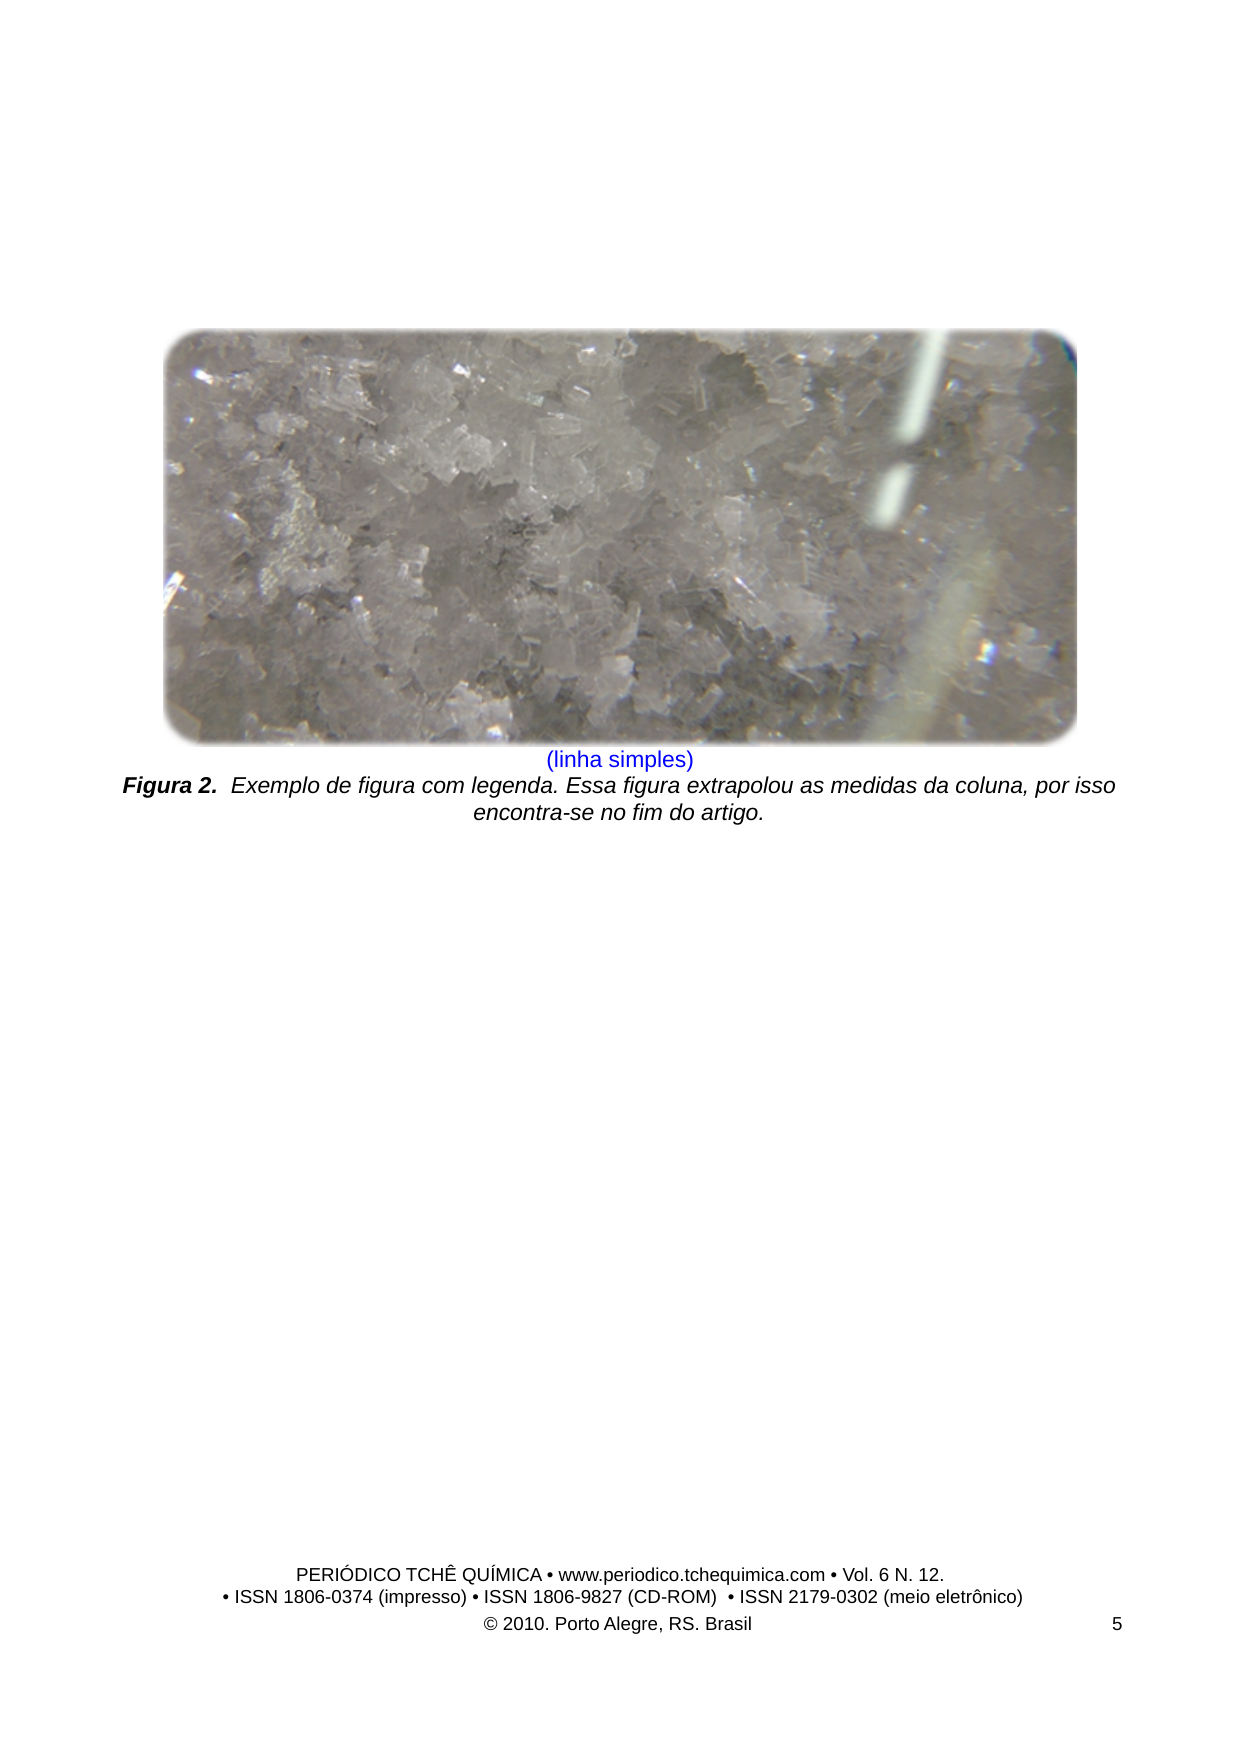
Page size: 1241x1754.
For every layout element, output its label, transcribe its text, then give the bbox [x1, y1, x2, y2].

text Figura 2. Exemplo de figura com legenda. Essa figura extrapolou as medidas da coluna, por isso encontra-se no fim do artigo. [118, 772, 1122, 825]
text (linha simples) [118, 329, 1122, 772]
picture [163, 328, 1078, 747]
